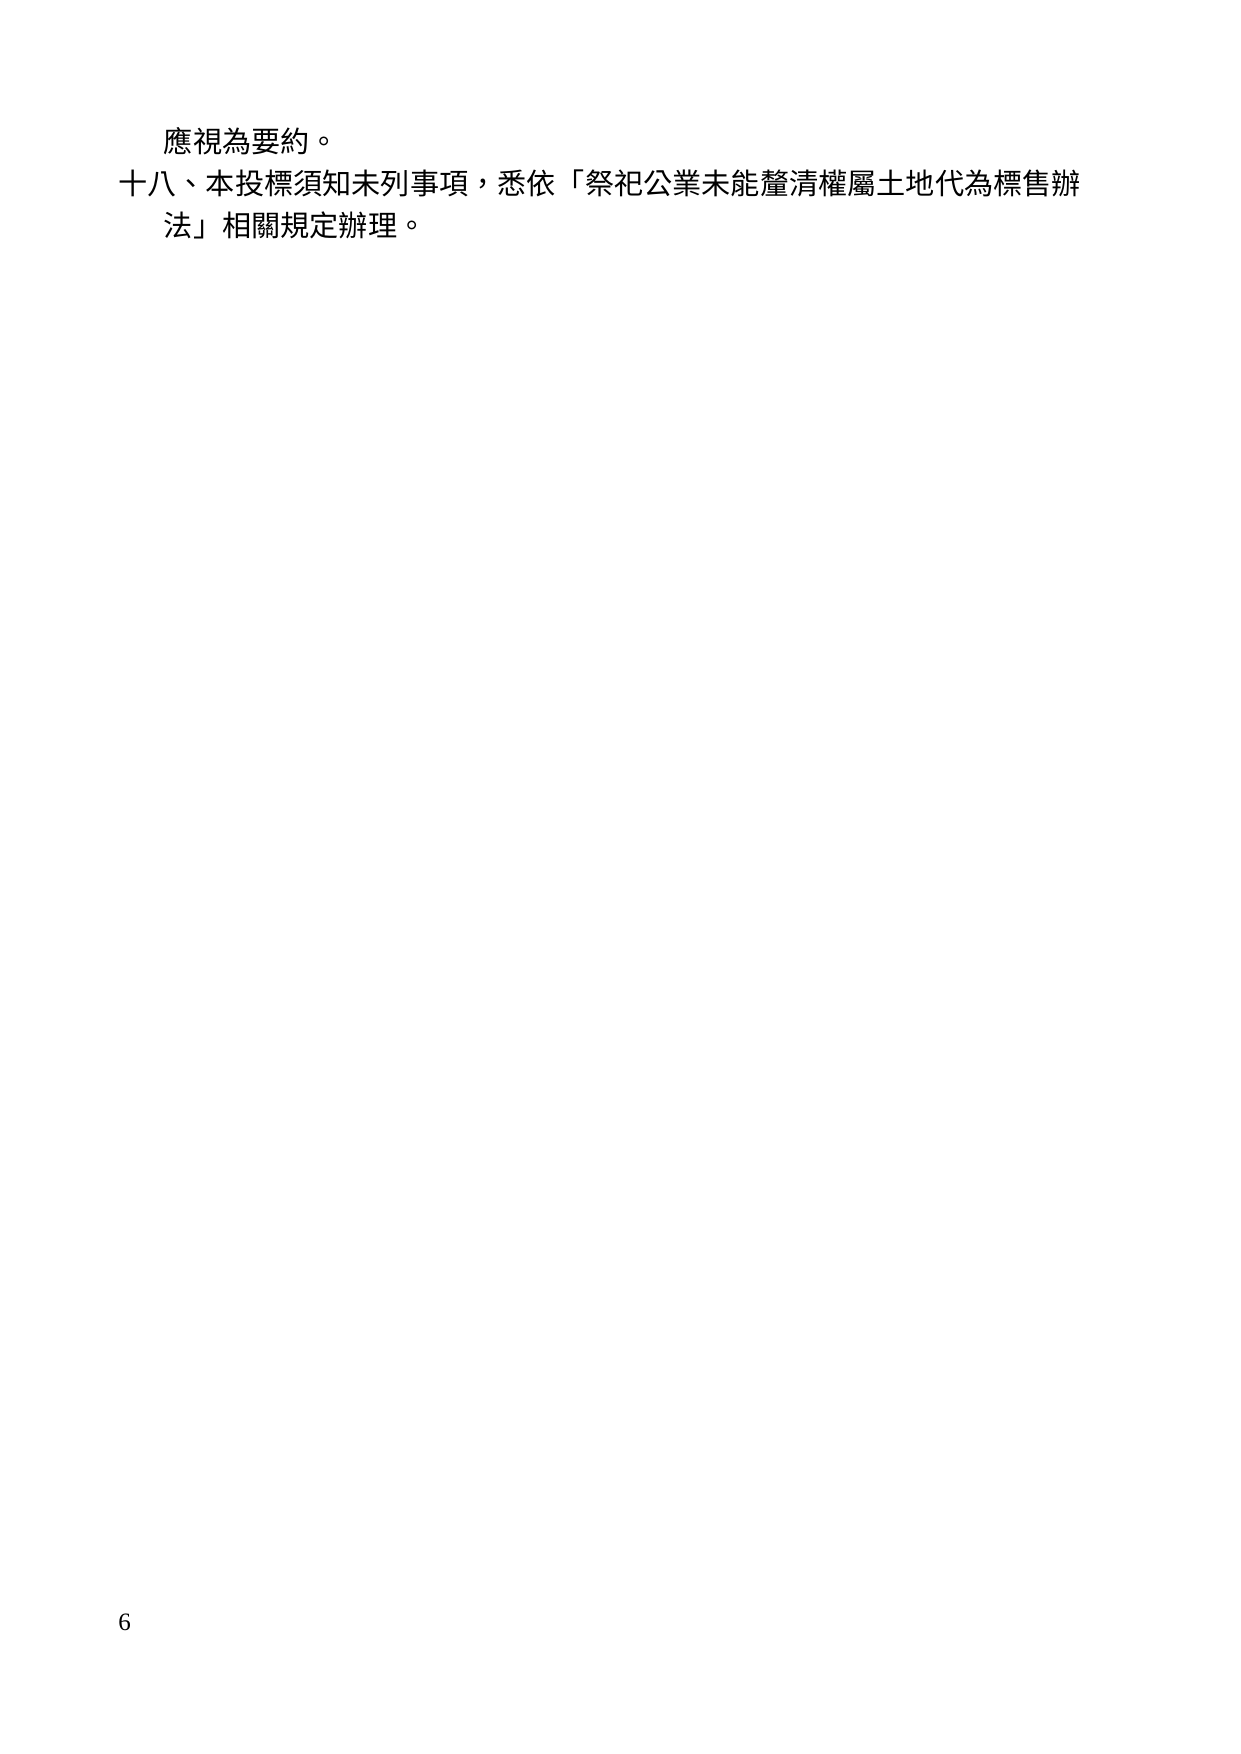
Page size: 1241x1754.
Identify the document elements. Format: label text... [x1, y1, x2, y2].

text 應視為要約。 [118, 118, 1122, 160]
text 法」相關規定辦理。 [118, 203, 1122, 245]
text 十八、本投標須知未列事項，悉依「祭祀公業未能釐清權屬土地代為標售辦 [118, 160, 1122, 203]
